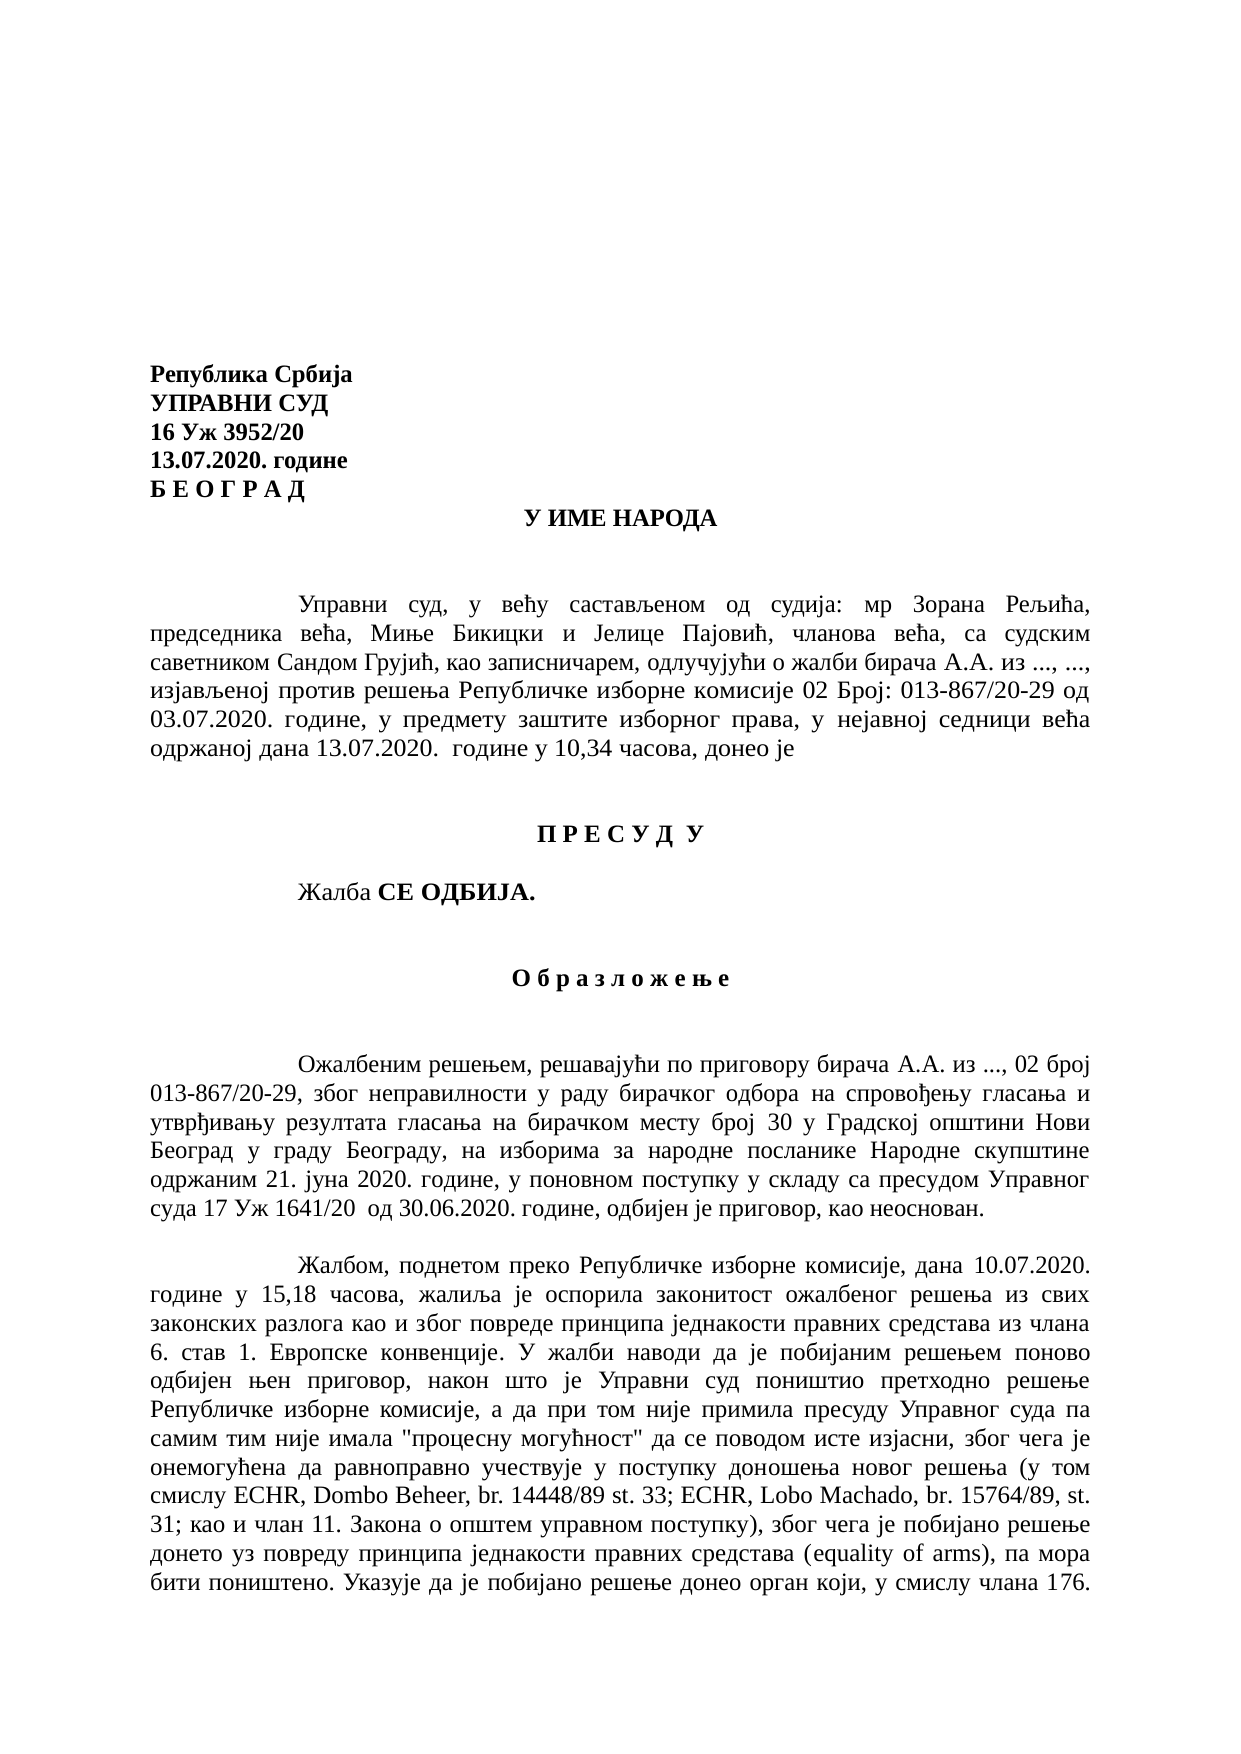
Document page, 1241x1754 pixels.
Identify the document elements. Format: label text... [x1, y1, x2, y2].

text УПРАВНИ СУД [150, 388, 1091, 417]
text У ИМЕ НАРОДА [150, 503, 1091, 532]
text Управни суд, у већу састављеном од судија: мр Зорана Рељића, председника већа, Миње Бикицки и Јелице Пајовић, чланова већа, са судским саветником Сандом Грујић, као записничарем, одлучујући о жалби бирача А.А. из ..., ..., изјављеној против решења Републичке изборне комисије 02 Број: 013-867/20-29 од 03.07.2020. године, у предмету заштите изборног права, у нејавној седници већа одржаној дана 13.07.2020. године у 10,34 часова, донео је [150, 589, 1091, 762]
text П Р Е С У Д У [150, 819, 1091, 848]
text Република Србија [150, 148, 1091, 388]
text Жалба СЕ ОДБИЈА. [150, 877, 1091, 905]
text Жалбом, поднетом преко Републичке изборне комисије, дана 10.07.2020. године у 15,18 часова, жалиља је оспорила законитост ожалбеног решења из свих законских разлога као и због повреде принципа једнакости правних средстава из члана 6. став 1. Европске конвенције. У жалби наводи да је побијаним решењем поново одбијен њен приговор, након што је Управни суд поништио претходно решење Републичке изборне комисије, а да при том није примила пресуду Управног суда па самим тим није имала "процесну могућност" да се поводом исте изјасни, због чега је онемогућена да равноправно учествује у поступку доношења новог решења (у том смислу ECHR, Dombo Beheer, br. 14448/89 st. 33; ECHR, Lobo Machado, br. 15764/89, st. 31; као и члан 11. Закона о општем управном поступку), због чега је побијано решење донето уз повреду принципа једнакости правних средстава (equality of arms), па мора бити поништено. Указује да је побијано решење донео орган који, у смислу члана 176. [150, 1250, 1091, 1595]
text О б р а з л о ж е њ е [150, 963, 1091, 992]
text Б Е О Г Р А Д [150, 474, 1091, 503]
text 13.07.2020. године [150, 445, 1091, 474]
text 16 Уж 3952/20 [150, 417, 1091, 445]
text Ожалбеним решењем, решавајући по приговору бирача А.А. из ..., 02 број 013-867/20-29, због неправилности у раду бирачког одбора на спровођењу гласања и утврђивању резултата гласања на бирачком месту број 30 у Градској општини Нови Београд у граду Београду, на изборима за народне посланике Народне скупштине одржаним 21. јуна 2020. године, у поновном поступку у складу са пресудом Управног суда 17 Уж 1641/20 од 30.06.2020. године, одбијен је приговор, као неоснован. [150, 1049, 1091, 1222]
